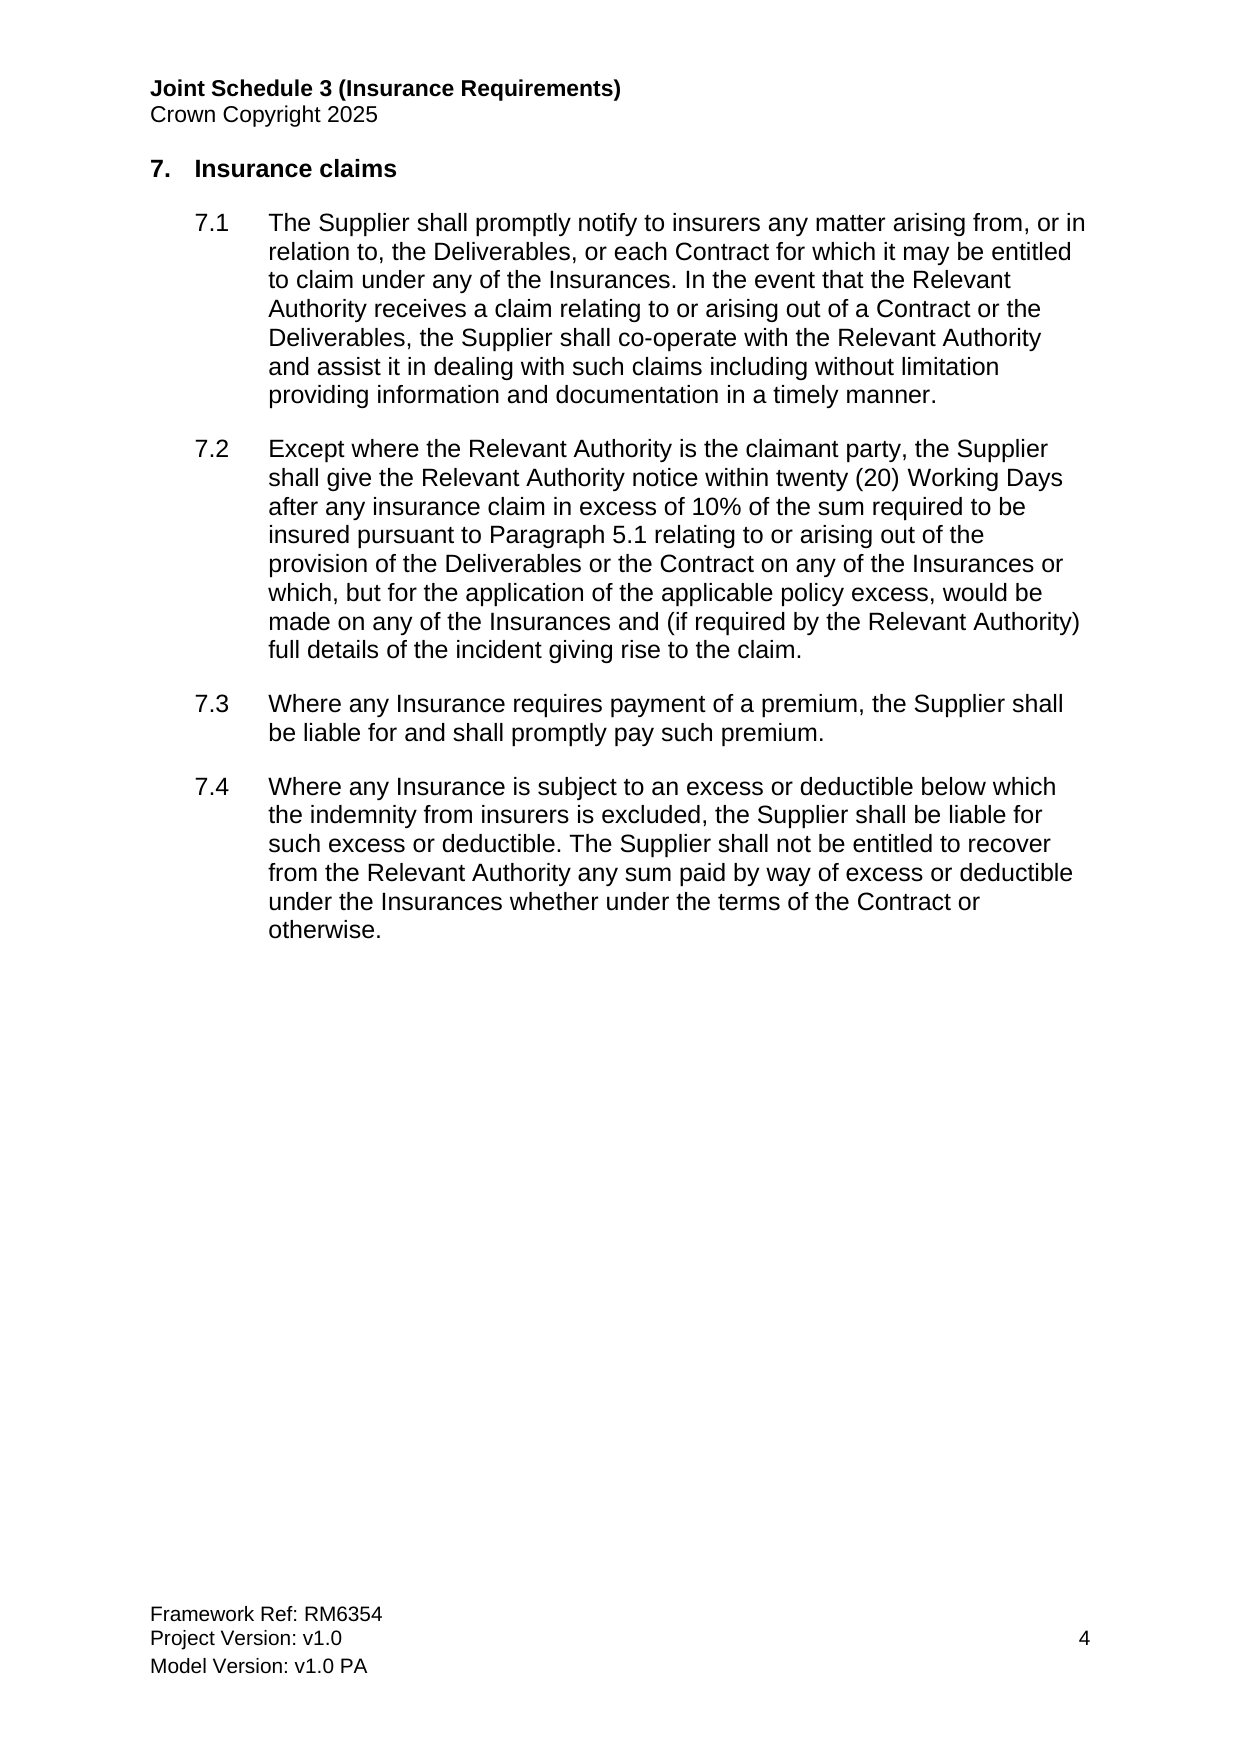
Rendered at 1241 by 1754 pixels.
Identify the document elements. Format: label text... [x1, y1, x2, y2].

list Where any Insurance requires payment of a premium, the Supplier shall be liable for and shall promptly pay such premium. [194, 689, 1090, 747]
list The Supplier shall promptly notify to insurers any matter arising from, or in relation to, the Deliverables, or each Contract for which it may be entitled to claim under any of the Insurances. In the event that the Relevant Authority receives a claim relating to or arising out of a Contract or the Deliverables, the Supplier shall co-operate with the Relevant Authority and assist it in dealing with such claims including without limitation providing information and documentation in a timely manner. [194, 208, 1090, 409]
list Except where the Relevant Authority is the claimant party, the Supplier shall give the Relevant Authority notice within twenty (20) Working Days after any insurance claim in excess of 10% of the sum required to be insured pursuant to Paragraph 5.1 relating to or arising out of the provision of the Deliverables or the Contract on any of the Insurances or which, but for the application of the applicable policy excess, would be made on any of the Insurances and (if required by the Relevant Authority) full details of the incident giving rise to the claim. [194, 434, 1090, 664]
list Where any Insurance is subject to an excess or deductible below which the indemnity from insurers is excluded, the Supplier shall be liable for such excess or deductible. The Supplier shall not be entitled to recover from the Relevant Authority any sum paid by way of excess or deductible under the Insurances whether under the terms of the Contract or otherwise. [194, 772, 1090, 944]
list Insurance claims [150, 154, 1090, 183]
